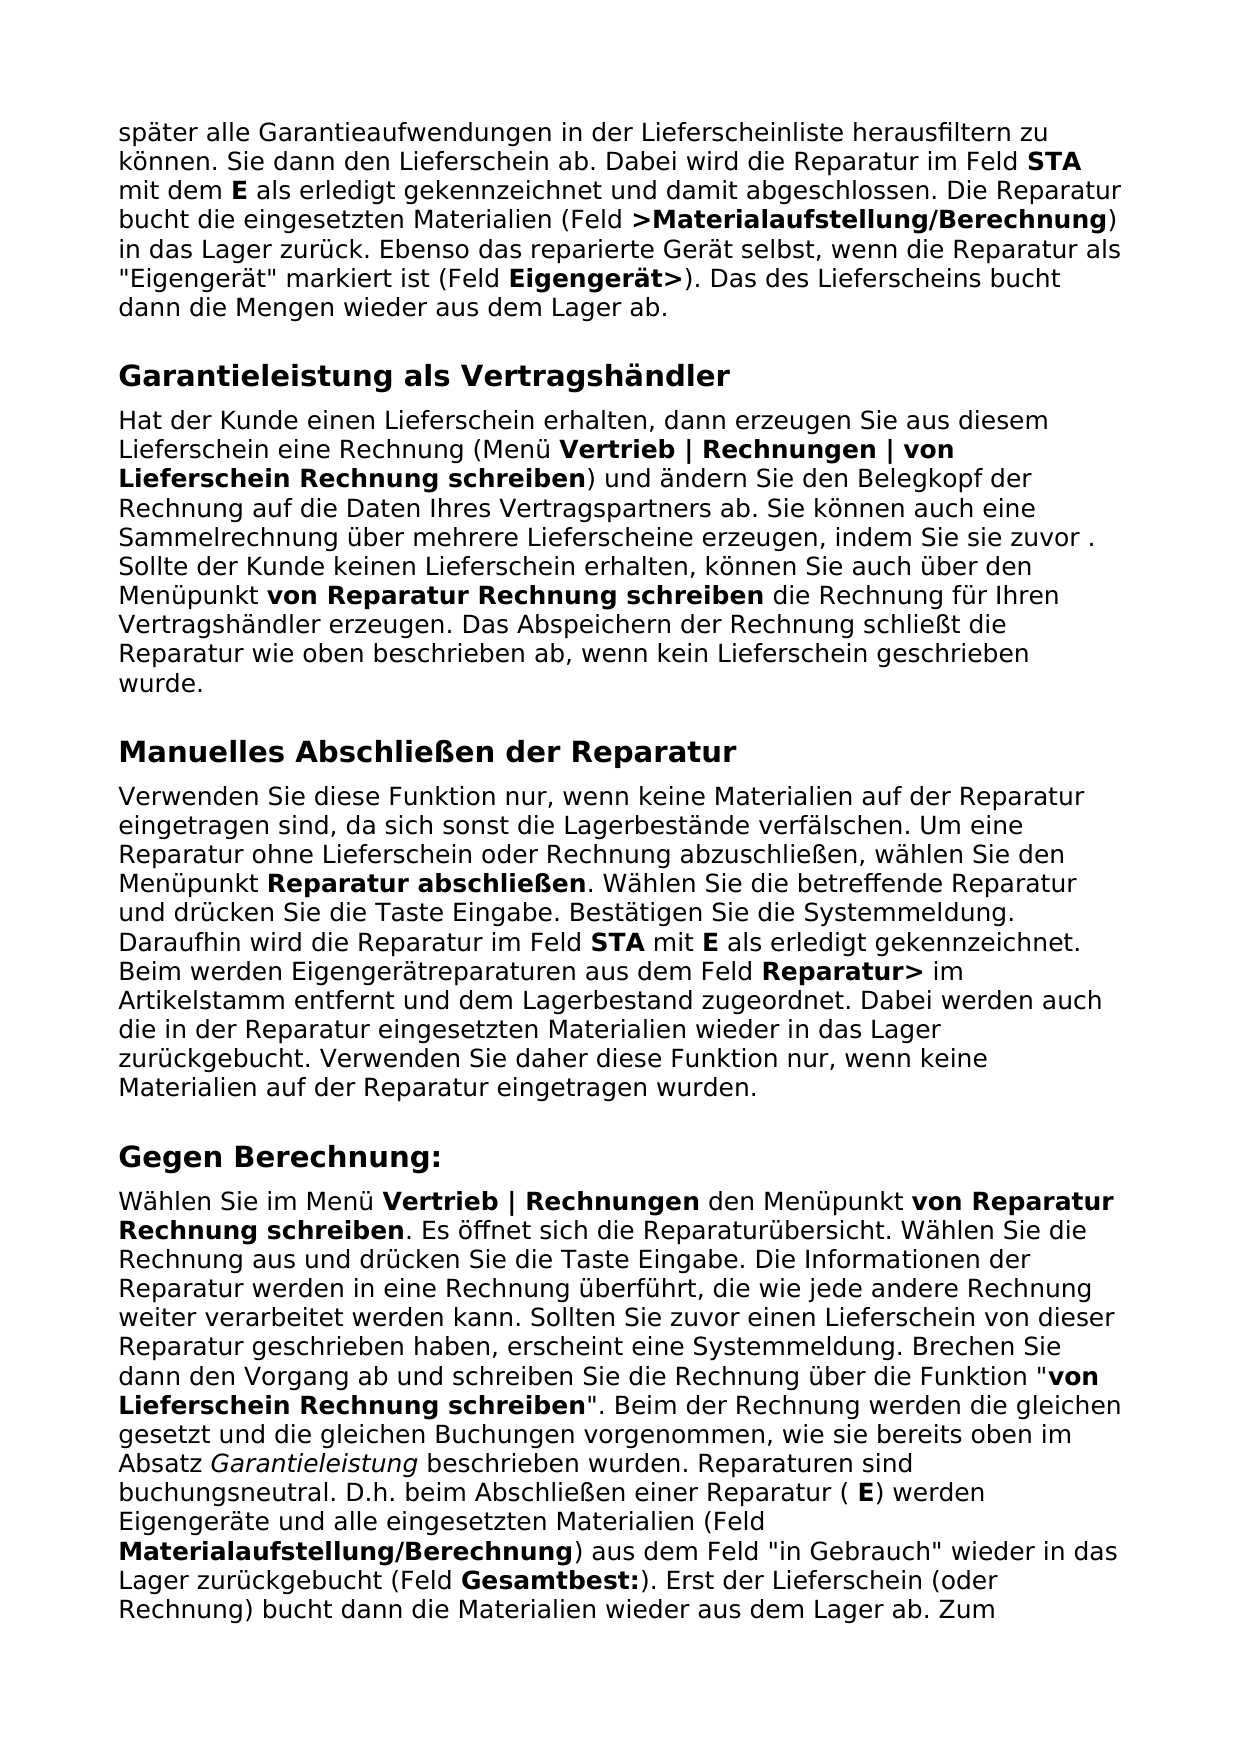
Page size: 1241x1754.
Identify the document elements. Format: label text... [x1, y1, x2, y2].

subtitle Manuelles Abschließen der Reparatur [118, 735, 1122, 769]
subtitle Garantieleistung als Vertragshändler [118, 360, 1122, 394]
text Hat der Kunde einen Lieferschein erhalten, dann erzeugen Sie aus diesem Lieferschein eine Rechnung (Menü Vertrieb | Rechnungen | von Lieferschein Rechnung schreiben) und ändern Sie den Belegkopf der Rechnung auf die Daten Ihres Vertragspartners ab. Sie können auch eine Sammelrechnung über mehrere Lieferscheine erzeugen, indem Sie sie zuvor . Sollte der Kunde keinen Lieferschein erhalten, können Sie auch über den Menüpunkt von Reparatur Rechnung schreiben die Rechnung für Ihren Vertragshändler erzeugen. Das Abspeichern der Rechnung schließt die Reparatur wie oben beschrieben ab, wenn kein Lieferschein geschrieben wurde. [118, 406, 1122, 698]
text später alle Garantieaufwendungen in der Lieferscheinliste herausfiltern zu können. Sie dann den Lieferschein ab. Dabei wird die Reparatur im Feld STA mit dem E als erledigt gekennzeichnet und damit abgeschlossen. Die Reparatur bucht die eingesetzten Materialien (Feld >Materialaufstellung/Berechnung) in das Lager zurück. Ebenso das reparierte Gerät selbst, wenn die Reparatur als "Eigengerät" markiert ist (Feld Eigengerät>). Das des Lieferscheins bucht dann die Mengen wieder aus dem Lager ab. [118, 118, 1122, 322]
text Verwenden Sie diese Funktion nur, wenn keine Materialien auf der Reparatur eingetragen sind, da sich sonst die Lagerbestände verfälschen. Um eine Reparatur ohne Lieferschein oder Rechnung abzuschließen, wählen Sie den Menüpunkt Reparatur abschließen. Wählen Sie die betreffende Reparatur und drücken Sie die Taste Eingabe. Bestätigen Sie die Systemmel­dung. Daraufhin wird die Reparatur im Feld STA mit E als erledigt gekennzeichnet. Beim werden Eigengerätreparaturen aus dem Feld Reparatur> im Artikelstamm entfernt und dem Lagerbestand zugeordnet. Dabei werden auch die in der Reparatur eingesetzten Materialien wieder in das Lager zurückgebucht. Verwenden Sie daher diese Funktion nur, wenn keine Materialien auf der Reparatur eingetragen wurden. [118, 782, 1122, 1103]
subtitle Gegen Berechnung: [118, 1140, 1122, 1174]
text Wählen Sie im Menü Vertrieb | Rechnungen den Menüpunkt von Reparatur Rechnung schreiben. Es öffnet sich die Reparaturübersicht. Wählen Sie die Rechnung aus und drücken Sie die Taste Eingabe. Die Informa­tionen der Reparatur werden in eine Rech­nung überführt, die wie jede andere Rechnung weiter ver­arbeitet werden kann. Sollten Sie zuvor einen Lieferschein von dieser Reparatur geschrieben haben, erscheint eine Systemmeldung. Brechen Sie dann den Vorgang ab und schreiben Sie die Rechnung über die Funktion "von Lieferschein Rechnung schreiben". Beim der Rechnung werden die gleichen gesetzt und die glei­chen Buchungen vorgenommen, wie sie bereits oben im Absatz Garantieleistung be­schrieben wurden. Reparaturen sind buchungsneutral. D.h. beim Abschließen einer Reparatur ( E) werden Eigengeräte und alle eingesetzten Materialien (Feld Materialaufstellung/Berechnung) aus dem Feld "in Gebrauch" wieder in das Lager zurückgebucht (Feld Gesamtbest:). Erst der Lieferschein (oder Rechnung) bucht dann die Materialien wieder aus dem Lager ab. Zum [118, 1187, 1122, 1624]
